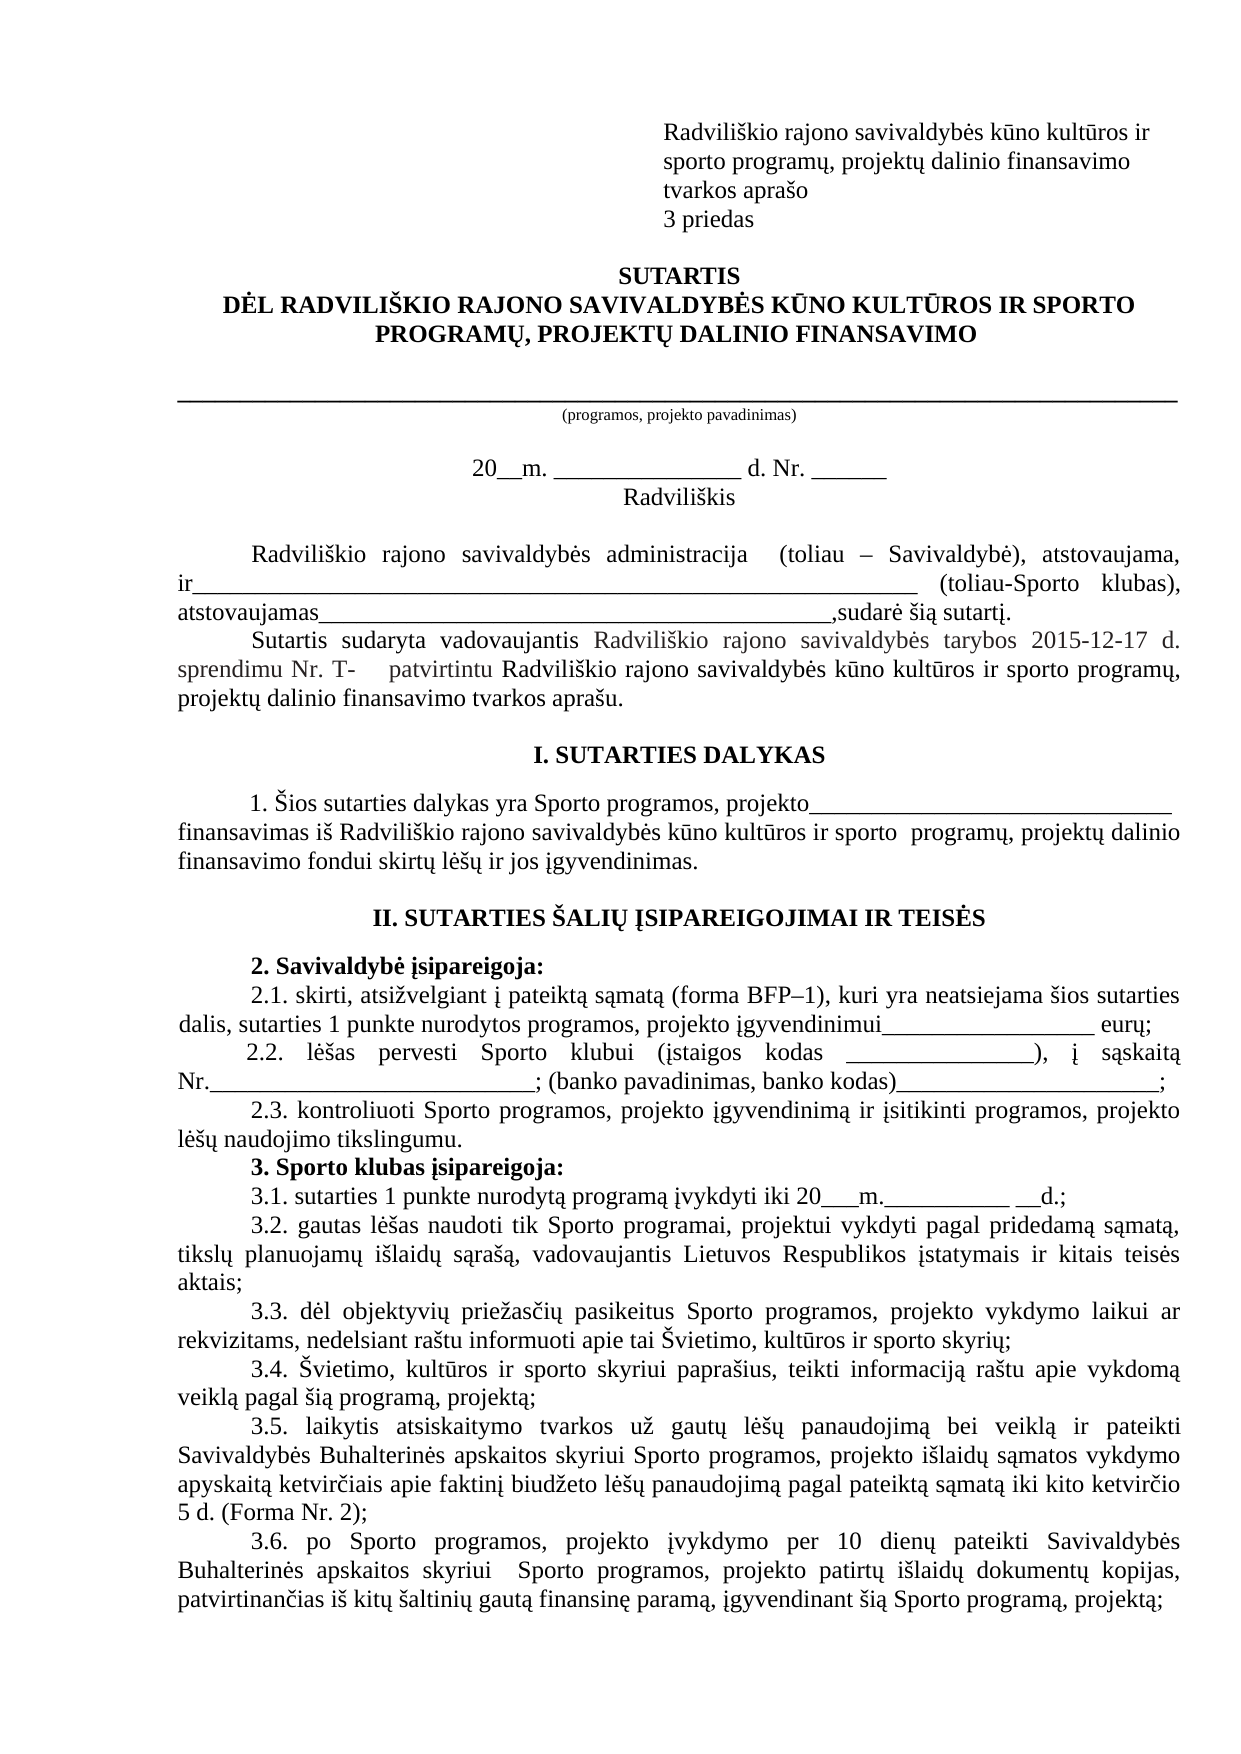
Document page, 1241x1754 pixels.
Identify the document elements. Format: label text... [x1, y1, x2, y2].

text 3.2. gautas lėšas naudoti tik Sporto programai, projektui vykdyti pagal pridedamą sąmatą, tikslų planuojamų išlaidų sąrašą, vadovaujantis Lietuvos Respublikos įstatymais ir kitais teisės aktais; [177, 1210, 1181, 1296]
text 3.3. dėl objektyvių priežasčių pasikeitus Sporto programos, projekto vykdymo laikui ar rekvizitams, nedelsiant raštu informuoti apie tai Švietimo, kultūros ir sporto skyrių; [177, 1296, 1181, 1354]
text sporto programų, projektų dalinio finansavimo [663, 146, 1181, 175]
text Radviliškis [177, 482, 1181, 510]
text 3 priedas [663, 204, 1181, 232]
text Radviliškio rajono savivaldybės administracija (toliau – Savivaldybė), atstovaujama, ir__________________________________________________________ (toliau-Sporto klubas), atstovaujamas_________________________________________,sudarė šią sutartį. [177, 539, 1181, 625]
text 2.3. kontroliuoti Sporto programos, projekto įgyvendinimą ir įsitikinti programos, projekto lėšų naudojimo tikslingumu. [177, 1095, 1181, 1152]
text II. SUTARTIES ŠALIŲ ĮSIPAREIGOJIMAI IR TEISĖS [177, 903, 1181, 932]
text tvarkos aprašo [663, 175, 1181, 204]
text 1. Šios sutarties dalykas yra Sporto programos, projekto_____________________________ [177, 788, 1181, 817]
text SUTARTIS [177, 261, 1181, 290]
text 2. Savivaldybė įsipareigoja: [179, 951, 1181, 980]
text Radviliškio rajono savivaldybės kūno kultūros ir [663, 117, 1181, 146]
text ________________________________________________________________________________ [177, 376, 1181, 405]
text 3.4. Švietimo, kultūros ir sporto skyriui paprašius, teikti informaciją raštu apie vykdomą veiklą pagal šią programą, projektą; [177, 1354, 1181, 1411]
text DĖL RADVILIŠKIO RAJONO SAVIVALDYBĖS KŪNO KULTŪROS IR SPORTO PROGRAMŲ, PROJEKTŲ DALINIO FINANSAVIMO [177, 290, 1181, 347]
text 3.6. po Sporto programos, projekto įvykdymo per 10 dienų pateikti Savivaldybės Buhalterinės apskaitos skyriui Sporto programos, projekto patirtų išlaidų dokumentų kopijas, patvirtinančias iš kitų šaltinių gautą finansinę paramą, įgyvendinant šią Sporto programą, projektą; [177, 1526, 1181, 1612]
text finansavimas iš Radviliškio rajono savivaldybės kūno kultūros ir sporto programų, projektų dalinio finansavimo fondui skirtų lėšų ir jos įgyvendinimas. [177, 817, 1181, 874]
text 20__m. _______________ d. Nr. ______ [177, 453, 1181, 482]
text 2.1. skirti, atsižvelgiant į pateiktą sąmatą (forma BFP–1), kuri yra neatsiejama šios sutarties dalis, sutarties 1 punkte nurodytos programos, projekto įgyvendinimui_________________ eurų; [179, 980, 1181, 1037]
text 2.2. lėšas pervesti Sporto klubui (įstaigos kodas _______________), į sąskaitą Nr.__________________________; (banko pavadinimas, banko kodas)_____________________; [177, 1037, 1181, 1095]
text 3. Sporto klubas įsipareigoja: [177, 1152, 1181, 1181]
text I. SUTARTIES DALYKAS [177, 740, 1181, 769]
text Sutartis sudaryta vadovaujantis Radviliškio rajono savivaldybės tarybos 2015-12-17 d. sprendimu Nr. T- patvirtintu Radviliškio rajono savivaldybės kūno kultūros ir sporto programų, projektų dalinio finansavimo tvarkos aprašu. [177, 625, 1181, 712]
text (programos, projekto pavadinimas) [177, 405, 1181, 424]
text 3.5. laikytis atsiskaitymo tvarkos už gautų lėšų panaudojimą bei veiklą ir pateikti Savivaldybės Buhalterinės apskaitos skyriui Sporto programos, projekto išlaidų sąmatos vykdymo apyskaitą ketvirčiais apie faktinį biudžeto lėšų panaudojimą pagal pateiktą sąmatą iki kito ketvirčio 5 d. (Forma Nr. 2); [177, 1411, 1181, 1526]
text 3.1. sutarties 1 punkte nurodytą programą įvykdyti iki 20___m.__________ __d.; [177, 1181, 1181, 1210]
